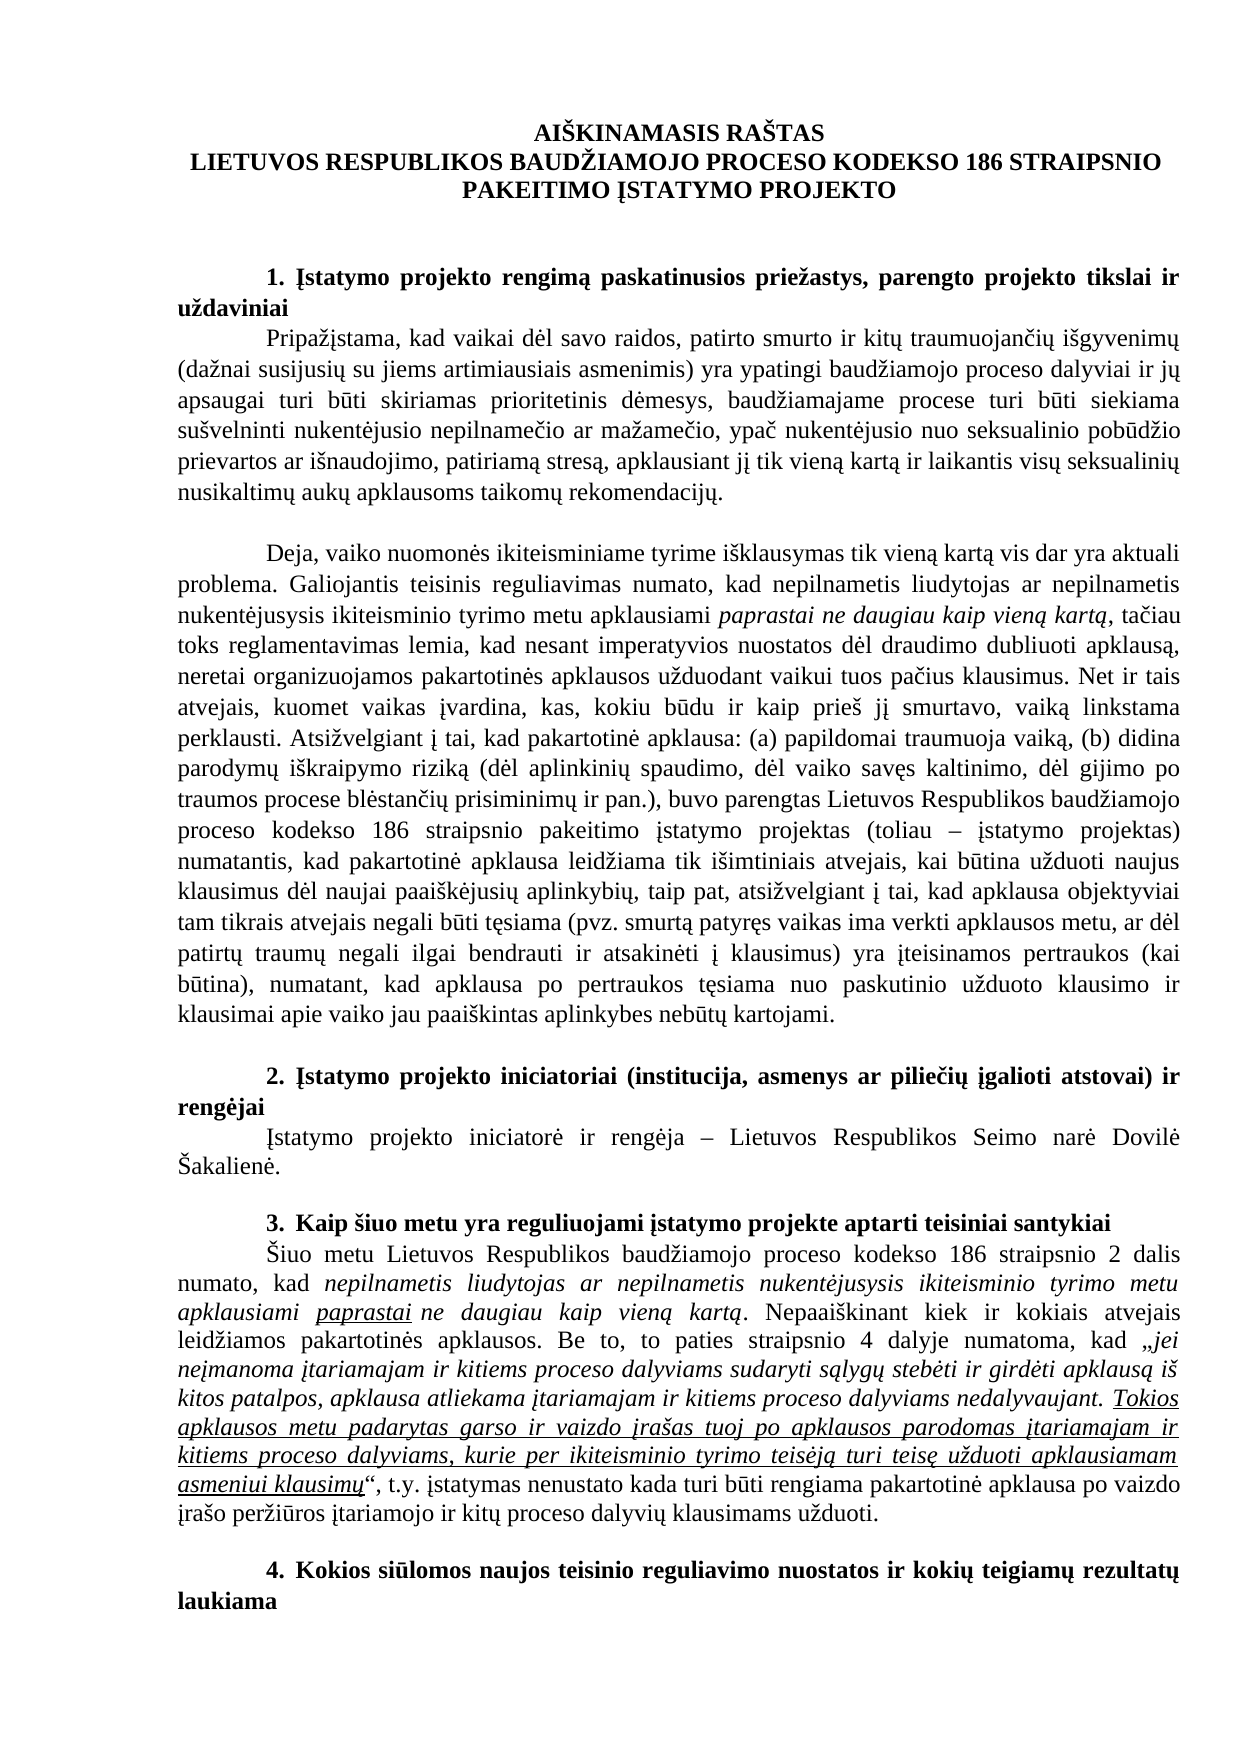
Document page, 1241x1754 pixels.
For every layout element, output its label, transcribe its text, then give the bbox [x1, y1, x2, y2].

text 2. Įstatymo projekto iniciatoriai (institucija, asmenys ar piliečių įgalioti atstovai) ir rengėjai [177, 1061, 1181, 1120]
text 1. Įstatymo projekto rengimą paskatinusios priežastys, parengto projekto tikslai ir uždaviniai [177, 262, 1181, 321]
text 4. Kokios siūlomos naujos teisinio reguliavimo nuostatos ir kokių teigiamų rezultatų laukiama [177, 1556, 1181, 1615]
text LIETUVOS RESPUBLIKOS BAUDŽIAMOJO PROCESO KODEKSO 186 STRAIPSNIO [177, 147, 1181, 176]
text Įstatymo projekto iniciatorė ir rengėja – Lietuvos Respublikos Seimo narė Dovilė Šakalienė. [177, 1122, 1181, 1180]
text Deja, vaiko nuomonės ikiteisminiame tyrime išklausymas tik vieną kartą vis dar yra aktuali problema. Galiojantis teisinis reguliavimas numato, kad nepilnametis liudytojas ar nepilnametis nukentėjusysis ikiteisminio tyrimo metu apklausiami paprastai ne daugiau kaip vieną kartą, tačiau toks reglamentavimas lemia, kad nesant imperatyvios nuostatos dėl draudimo dubliuoti apklausą, neretai organizuojamos pakartotinės apklausos užduodant vaikui tuos pačius klausimus. Net ir tais atvejais, kuomet vaikas įvardina, kas, kokiu būdu ir kaip prieš jį smurtavo, vaiką linkstama perklausti. Atsižvelgiant į tai, kad pakartotinė apklausa: (a) papildomai traumuoja vaiką, (b) didina parodymų iškraipymo riziką (dėl aplinkinių spaudimo, dėl vaiko savęs kaltinimo, dėl gijimo po traumos procese blėstančių prisiminimų ir pan.), buvo parengtas Lietuvos Respublikos baudžiamojo proceso kodekso 186 straipsnio pakeitimo įstatymo projektas (toliau – įstatymo projektas) numatantis, kad pakartotinė apklausa leidžiama tik išimtiniais atvejais, kai būtina užduoti naujus klausimus dėl naujai paaiškėjusių aplinkybių, taip pat, atsižvelgiant į tai, kad apklausa objektyviai tam tikrais atvejais negali būti tęsiama (pvz. smurtą patyręs vaikas ima verkti apklausos metu, ar dėl patirtų traumų negali ilgai bendrauti ir atsakinėti į klausimus) yra įteisinamos pertraukos (kai būtina), numatant, kad apklausa po pertraukos tęsiama nuo paskutinio užduoto klausimo ir klausimai apie vaiko jau paaiškintas aplinkybes nebūtų kartojami. [177, 538, 1181, 1028]
text 3. Kaip šiuo metu yra reguliuojami įstatymo projekte aptarti teisiniai santykiai [177, 1208, 1181, 1237]
text Šiuo metu Lietuvos Respublikos baudžiamojo proceso kodekso 186 straipsnio 2 dalis numato, kad nepilnametis liudytojas ar nepilnametis nukentėjusysis ikiteisminio tyrimo metu apklausiami paprastai ne daugiau kaip vieną kartą. Nepaaiškinant kiek ir kokiais atvejais leidžiamos pakartotinės apklausos. Be to, to paties straipsnio 4 dalyje numatoma, kad „jei neįmanoma įtariamajam ir kitiems proceso dalyviams sudaryti sąlygų stebėti ir girdėti apklausą iš kitos patalpos, apklausa atliekama įtariamajam ir kitiems proceso dalyviams nedalyvaujant. Tokios apklausos metu padarytas garso ir vaizdo įrašas tuoj po apklausos parodomas įtariamajam ir kitiems proceso dalyviams, kurie per ikiteisminio tyrimo teisėją turi teisę užduoti apklausiamam asmeniui klausimų“, t.y. įstatymas nenustato kada turi būti rengiama pakartotinė apklausa po vaizdo įrašo peržiūros įtariamojo ir kitų proceso dalyvių klausimams užduoti. [177, 1239, 1181, 1527]
text PAKEITIMO ĮSTATYMO PROJEKTO [177, 176, 1181, 204]
text AIŠKINAMASIS RAŠTAS [177, 118, 1181, 147]
text Pripažįstama, kad vaikai dėl savo raidos, patirto smurto ir kitų traumuojančių išgyvenimų (dažnai susijusių su jiems artimiausiais asmenimis) yra ypatingi baudžiamojo proceso dalyviai ir jų apsaugai turi būti skiriamas prioritetinis dėmesys, baudžiamajame procese turi būti siekiama sušvelninti nukentėjusio nepilnamečio ar mažamečio, ypač nukentėjusio nuo seksualinio pobūdžio prievartos ar išnaudojimo, patiriamą stresą, apklausiant jį tik vieną kartą ir laikantis visų seksualinių nusikaltimų aukų apklausoms taikomų rekomendacijų. [177, 323, 1181, 506]
